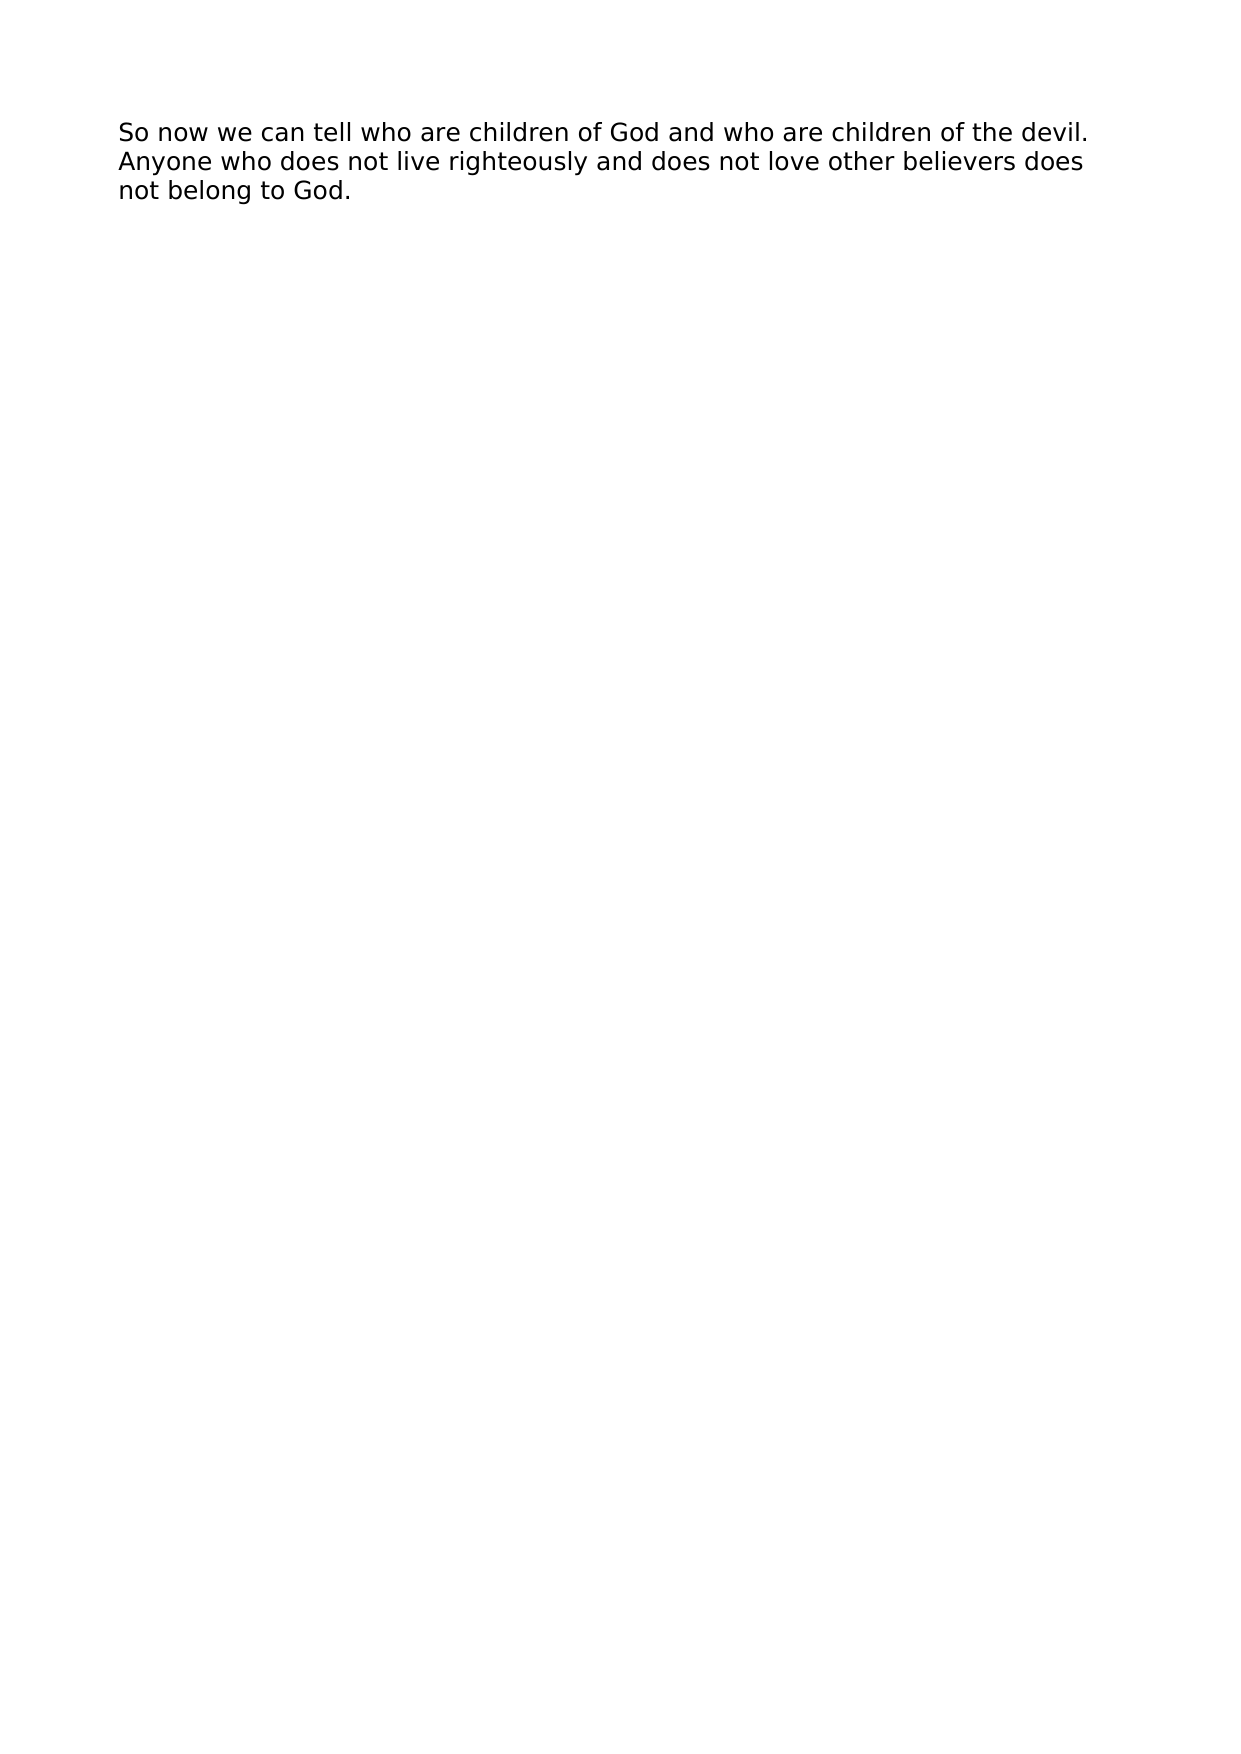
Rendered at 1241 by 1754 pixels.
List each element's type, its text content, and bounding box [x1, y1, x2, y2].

text So now we can tell who are children of God and who are children of the devil. Anyone who does not live righteously and does not love other believers does not belong to God. [118, 118, 1122, 206]
